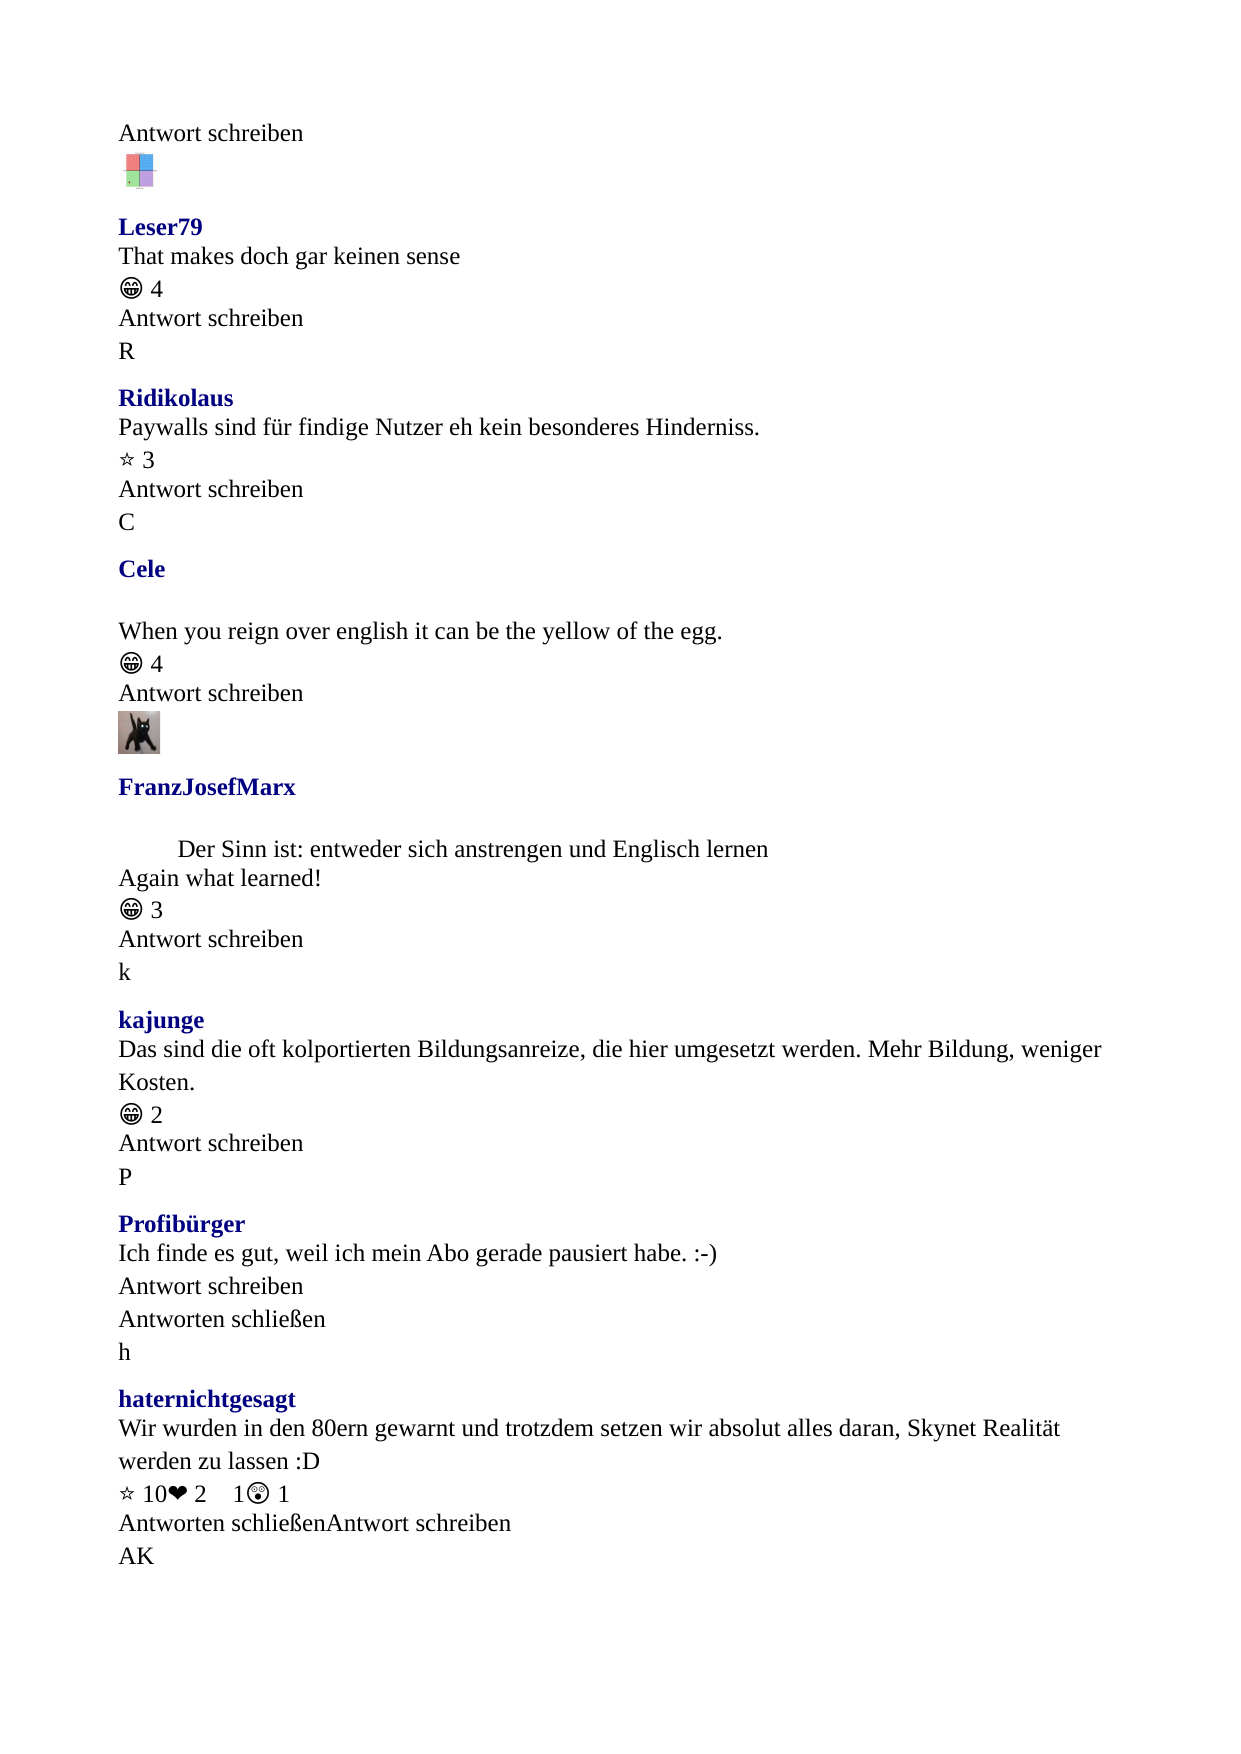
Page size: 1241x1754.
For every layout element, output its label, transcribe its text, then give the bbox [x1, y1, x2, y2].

subtitle Profibürger [118, 1209, 1122, 1238]
text Antwort schreiben [118, 678, 1122, 707]
text When you reign over english it can be the yellow of the egg. [118, 616, 1122, 645]
text AK [118, 1541, 1122, 1570]
text Wir wurden in den 80ern gewarnt und trotzdem setzen wir absolut alles daran, Skynet Realität werden zu lassen :D [118, 1413, 1122, 1475]
text 😁 4 [118, 274, 1122, 303]
subtitle kajunge [118, 1005, 1122, 1034]
text Antworten schließen [118, 1304, 1122, 1333]
text ⭐️ 10❤️ 2🤨 1😲 1 [118, 1479, 1122, 1508]
subtitle Cele [118, 554, 1122, 583]
text 😁 4 [118, 649, 1122, 678]
text C [118, 507, 1122, 536]
text k [118, 957, 1122, 986]
subtitle FranzJosefMarx [118, 772, 1122, 801]
text That makes doch gar keinen sense [118, 241, 1122, 270]
subtitle Ridikolaus [118, 383, 1122, 412]
text Antwort schreiben [118, 303, 1122, 331]
text Der Sinn ist: entweder sich anstrengen und Englisch lernen [177, 834, 1063, 863]
text Again what learned! [118, 863, 1122, 891]
text Antworten schließenAntwort schreiben [118, 1508, 1122, 1537]
text Antwort schreiben [118, 1128, 1122, 1157]
text 😁 2 [118, 1100, 1122, 1128]
text Paywalls sind für findige Nutzer eh kein besonderes Hinderniss. [118, 412, 1122, 441]
picture [118, 151, 161, 194]
subtitle haternichtgesagt [118, 1384, 1122, 1413]
subtitle Leser79 [118, 212, 1122, 241]
text h [118, 1337, 1122, 1366]
text Antwort schreiben [118, 924, 1122, 953]
text P [118, 1162, 1122, 1190]
text Ich finde es gut, weil ich mein Abo gerade pausiert habe. :-) [118, 1238, 1122, 1267]
text Antwort schreiben [118, 474, 1122, 503]
text Antwort schreiben [118, 118, 1122, 147]
text R [118, 336, 1122, 364]
text Antwort schreiben [118, 1271, 1122, 1300]
text Das sind die oft kolportierten Bildungsanreize, die hier umgesetzt werden. Mehr Bildung, weniger Kosten. [118, 1034, 1122, 1096]
text ⭐️ 3 [118, 445, 1122, 474]
picture [118, 711, 161, 754]
text 😁 3 [118, 896, 1122, 924]
